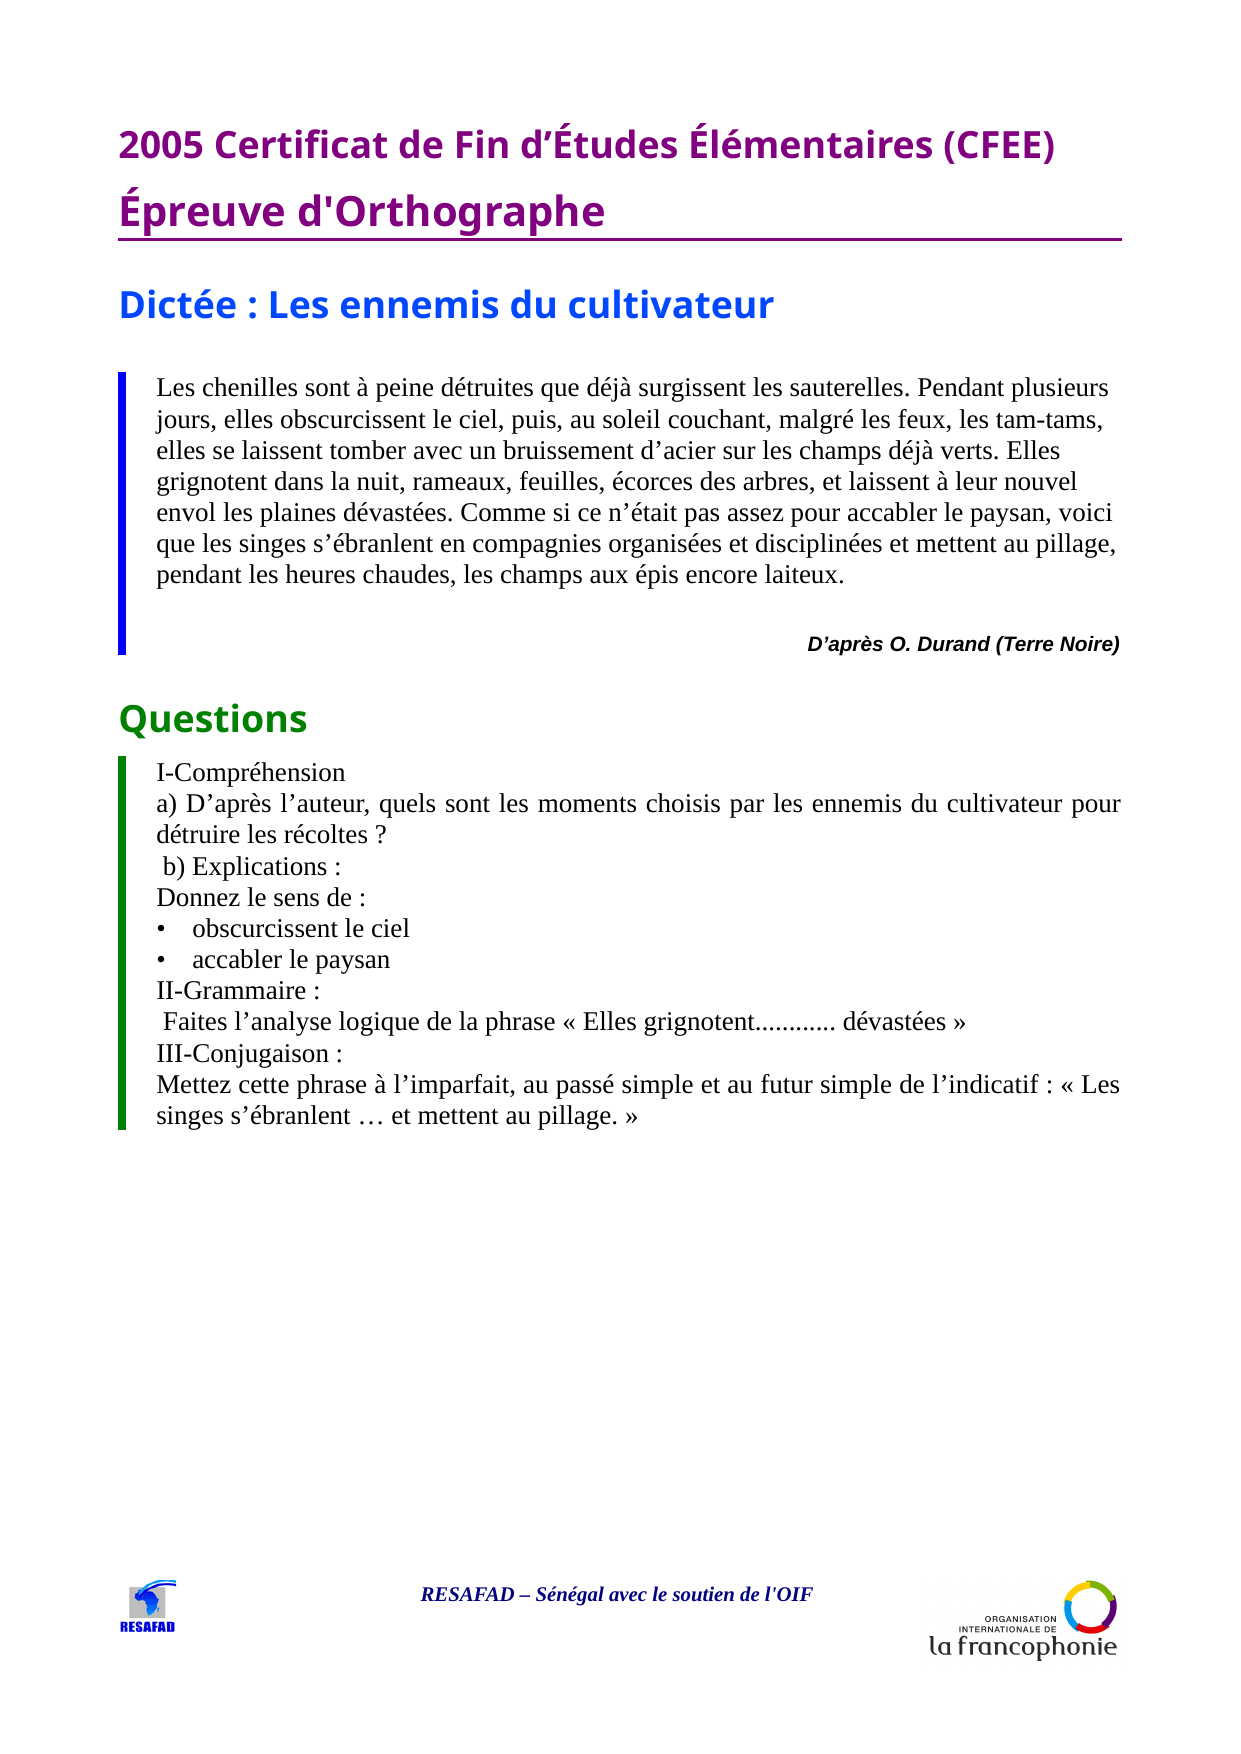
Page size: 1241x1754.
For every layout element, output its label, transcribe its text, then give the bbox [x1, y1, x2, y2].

text Faites l’analyse logique de la phrase « Elles grignotent............ dévastées » [126, 1006, 1122, 1037]
picture [922, 1578, 1124, 1668]
text a) D’après l’auteur, quels sont les moments choisis par les ennemis du cultivateur pour détruire les récoltes ? [126, 787, 1122, 850]
subtitle Dictée : Les ennemis du cultivateur [118, 278, 1122, 329]
text III-Conjugaison : [126, 1037, 1122, 1068]
subtitle Questions [118, 693, 1122, 744]
picture [120, 1580, 177, 1632]
subtitle Les chenilles sont à peine détruites que déjà surgissent les sauterelles. Pendant plusieurs jours, elles obscurcissent le ciel, puis, au soleil couchant, malgré les feux, les tam-tams, elles se laissent tomber avec un bruissement d’acier sur les champs déjà verts. Elles grignotent dans la nuit, rameaux, feuilles, écorces des arbres, et laissent à leur nouvel envol les plaines dévastées. Comme si ce n’était pas assez pour accabler le paysan, voici que les singes s’ébranlent en compagnies organisées et disciplinées et mettent au pillage, pendant les heures chaudes, les champs aux épis encore laiteux. [126, 372, 1122, 589]
text Mettez cette phrase à l’imparfait, au passé simple et au futur simple de l’indicatif : « Les singes s’ébranlent … et mettent au pillage. » [126, 1068, 1122, 1130]
text I-Compréhension [126, 756, 1122, 787]
text II-Grammaire : [126, 974, 1122, 1006]
text Épreuve d'Orthographe [118, 182, 1122, 238]
text • obscurcissent le ciel [126, 912, 1122, 943]
text b) Explications : [126, 850, 1122, 881]
text Donnez le sens de : [126, 881, 1122, 912]
text 2005 Certificat de Fin d’Études Élémentaires (CFEE) [118, 118, 1122, 169]
text • accabler le paysan [126, 943, 1122, 974]
subtitle D’après O. Durand (Terre Noire) [126, 631, 1122, 655]
